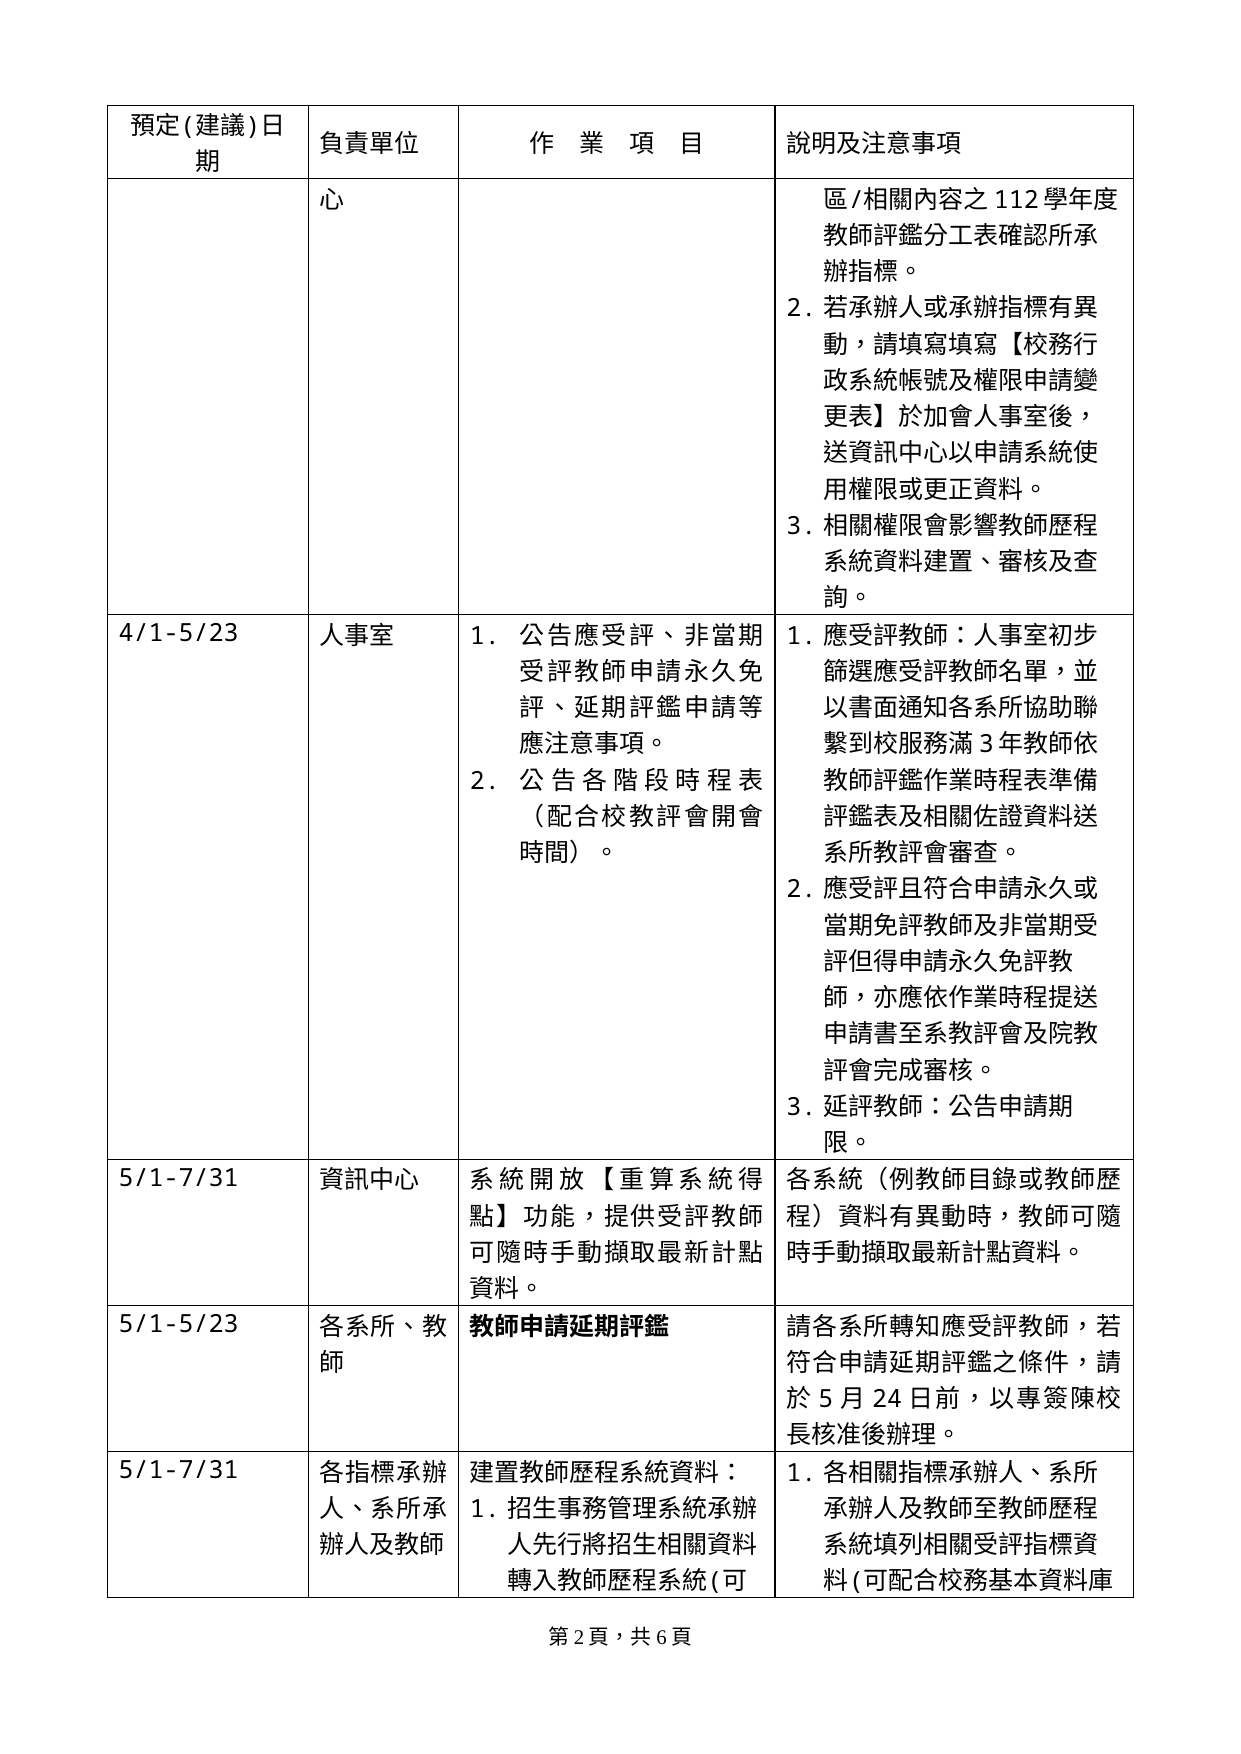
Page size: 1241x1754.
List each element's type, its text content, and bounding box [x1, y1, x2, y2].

table_cell 教師申請延期評鑑 [459, 1306, 774, 1451]
table_cell [459, 179, 774, 614]
table_cell 系統開放【重算系統得點】功能，提供受評教師可隨時手動擷取最新計點資料。 [459, 1160, 774, 1305]
table_cell 5/1-7/31 [108, 1160, 308, 1305]
table_cell 人事室 [309, 615, 458, 1159]
table_header 負責單位 [309, 106, 458, 178]
table_cell 5/1-5/23 [108, 1306, 308, 1451]
table_cell 心 [309, 179, 458, 614]
table_cell 公告應受評、非當期受評教師申請永久免評、延期評鑑申請等應注意事項。 公告各階段時程表（配合校教評會開會時間）。 [459, 615, 774, 1159]
table_cell [108, 179, 308, 614]
table_cell 區/相關內容之112學年度教師評鑑分工表確認所承辦指標。 若承辦人或承辦指標有異動，請填寫填寫【校務行政系統帳號及權限申請變更表】於加會人事室後，送資訊中心以申請系統使用權限或更正資料。 相關權限會影響教師歷程系統資料建置、審核及查詢。 [776, 179, 1133, 614]
table_cell 應受評教師：人事室初步篩選應受評教師名單，並以書面通知各系所協助聯繫到校服務滿3年教師依教師評鑑作業時程表準備評鑑表及相關佐證資料送系所教評會審查。 應受評且符合申請永久或當期免評教師及非當期受評但得申請永久免評教師，亦應依作業時程提送申請書至系教評會及院教評會完成審核。 延評教師：公告申請期限。 [776, 615, 1133, 1159]
table_cell 各系統（例教師目錄或教師歷程）資料有異動時，教師可隨時手動擷取最新計點資料。 [776, 1160, 1133, 1305]
table_header 作 業 項 目 [459, 106, 774, 178]
table_cell 5/1-7/31 [108, 1452, 308, 1597]
table_cell 4/1-5/23 [108, 615, 308, 1159]
table_cell 各指標承辦人、系所承辦人及教師 [309, 1452, 458, 1597]
table_cell 各系所、教師 [309, 1306, 458, 1451]
table_header 說明及注意事項 [776, 106, 1133, 178]
table_cell 各相關指標承辦人、系所承辦人及教師至教師歷程系統填列相關受評指標資料(可配合校務基本資料庫填報時間)。 教師自行填報之資料，各系所承辦人需協助審核，資料才能轉入系統；另各承辦人自行建檔之資料，需自行審核。 如何操作可參考說明會投影片及系統功能簡介(可至人事室首頁/教師評鑑專區下載)。 【教師歷程系統】路徑：學校首頁/單一入口服務網/鍵入帳號及密碼/教師歷程系統。 [776, 1452, 1133, 1597]
table_cell 資訊中心 [309, 1160, 458, 1305]
table_cell 請各系所轉知應受評教師，若符合申請延期評鑑之條件，請於5月24日前，以專簽陳校長核准後辦理。 [776, 1306, 1133, 1451]
table_header 預定(建議)日期 [108, 106, 308, 178]
table_cell 建置教師歷程系統資料： 招生事務管理系統承辦人先行將招生相關資料轉入教師歷程系統(可 [459, 1452, 774, 1597]
